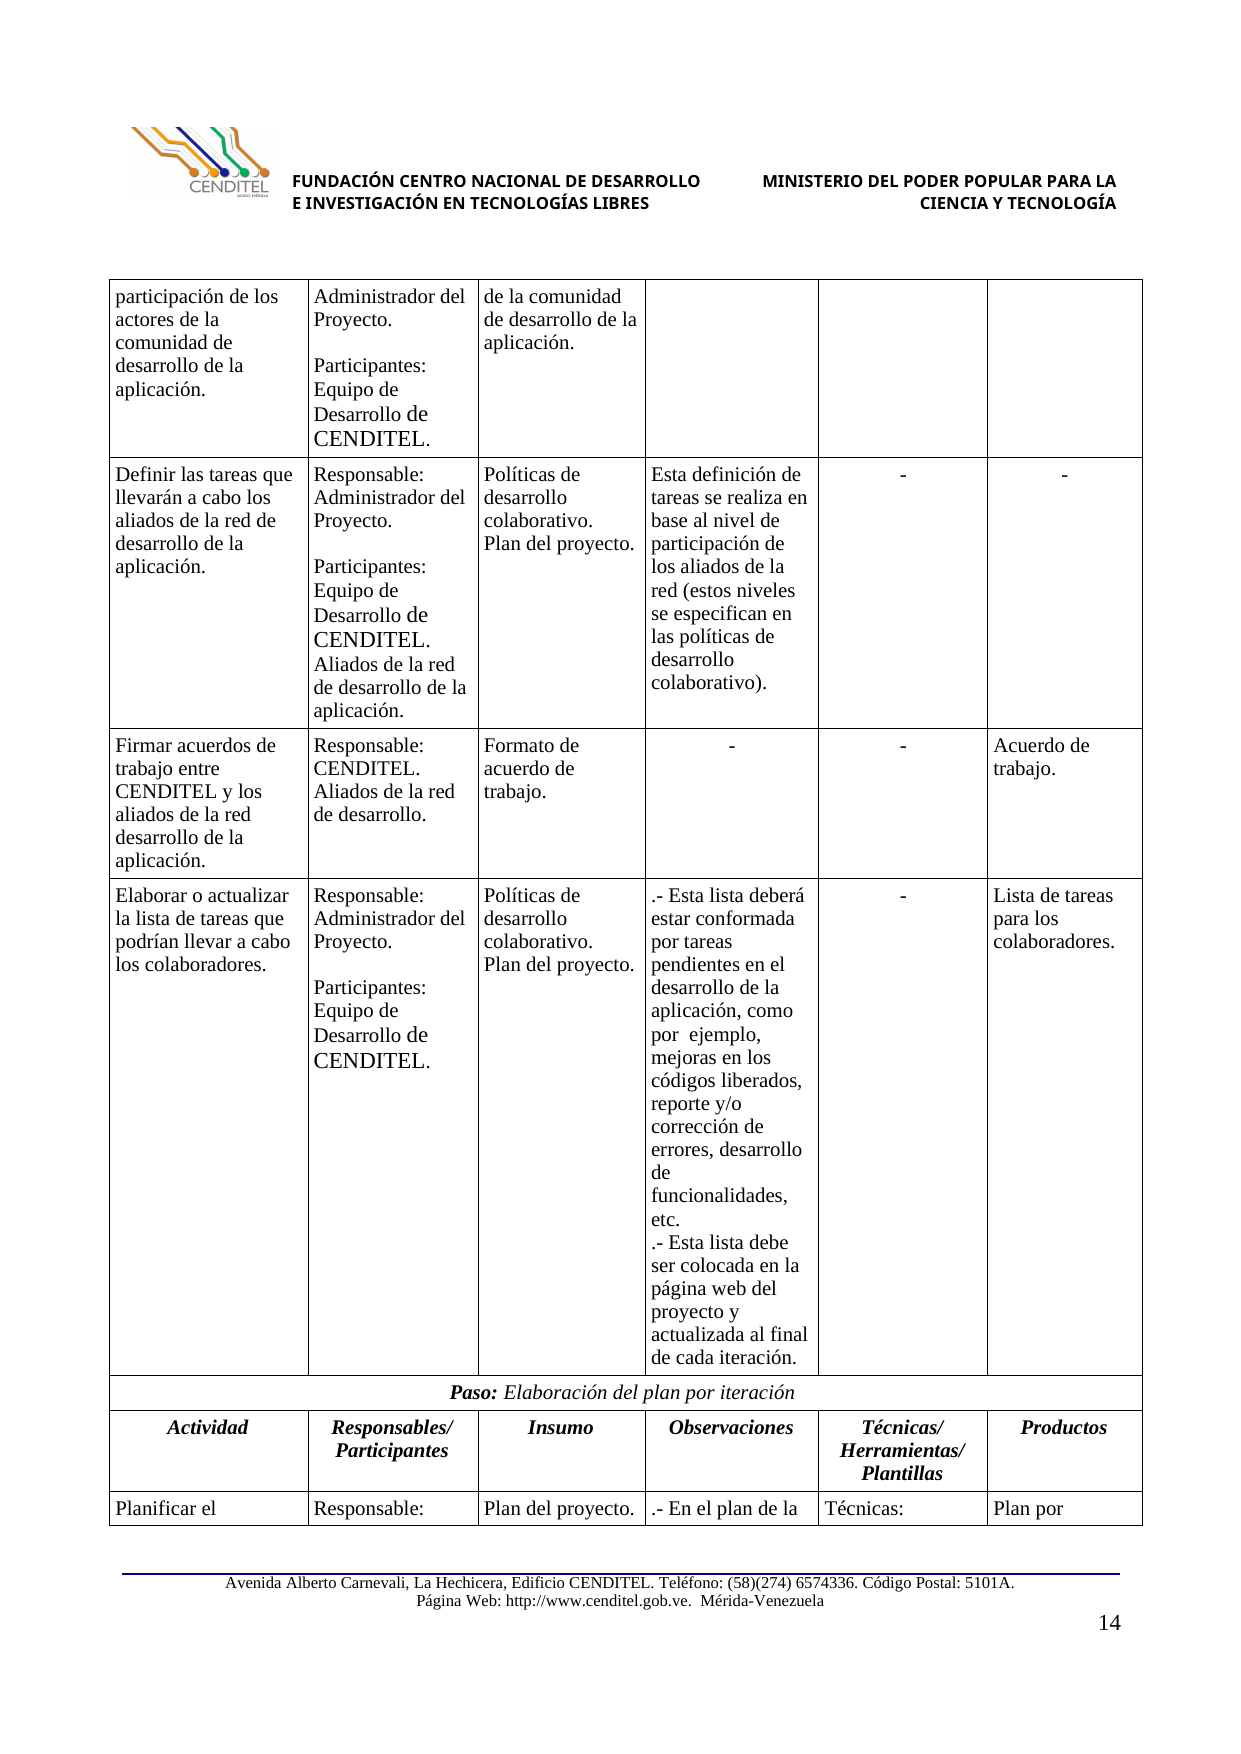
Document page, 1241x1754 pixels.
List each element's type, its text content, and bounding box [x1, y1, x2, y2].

table_cell Técnicas/ Herramientas/ Plantillas [819, 1411, 987, 1491]
table_cell Actividad [110, 1411, 308, 1491]
table_cell - [819, 879, 987, 1375]
table_cell Definir las tareas que llevarán a cabo los aliados de la red de desarrollo de la aplicación. [110, 458, 308, 728]
table_cell - [646, 280, 818, 457]
table_cell .- Esta lista deberá estar conformada por tareas pendientes en el desarrollo de la aplicación, como por ejemplo, mejoras en los códigos liberados, reporte y/o corrección de errores, desarrollo de funcionalidades, etc. .- Esta lista debe ser colocada en la página web del proyecto y actualizada al final de cada iteración. [646, 879, 818, 1375]
table_cell Acuerdo de trabajo. [988, 729, 1142, 878]
table_cell Responsable: Administrador del Proyecto. Participantes: Equipo de Desarrollo de CENDITEL. [309, 879, 478, 1375]
table_cell Insumo [479, 1411, 645, 1491]
table_cell Formato de acuerdo de trabajo. [479, 729, 645, 878]
table_cell - [988, 458, 1142, 728]
table_cell Planificar el [110, 1492, 308, 1525]
table_cell - [819, 729, 987, 878]
table_cell .- En el plan de la [646, 1492, 818, 1525]
table_cell de la comunidad de desarrollo de la aplicación. [479, 280, 645, 457]
table_cell Elaborar o actualizar la lista de tareas que podrían llevar a cabo los colaboradores. [110, 879, 308, 1375]
table_cell Paso: Elaboración del plan por iteración [110, 1376, 1142, 1410]
table_cell Responsable: Administrador del Proyecto. Participantes: Equipo de Desarrollo de CENDITEL. Aliados de la red de desarrollo de la aplicación. [309, 458, 478, 728]
table_cell - [988, 280, 1142, 457]
table_cell Productos [988, 1411, 1142, 1491]
table_cell Plan por [988, 1492, 1142, 1525]
table_cell Administrador del Proyecto. Participantes: Equipo de Desarrollo de CENDITEL. [309, 280, 478, 457]
table_cell Responsables/ Participantes [309, 1411, 478, 1491]
table_cell Firmar acuerdos de trabajo entre CENDITEL y los aliados de la red desarrollo de la aplicación. [110, 729, 308, 878]
table_cell Responsable: [309, 1492, 478, 1525]
table_cell Políticas de desarrollo colaborativo. Plan del proyecto. [479, 458, 645, 728]
table_cell Responsable: CENDITEL. Aliados de la red de desarrollo. [309, 729, 478, 878]
table_cell - [819, 458, 987, 728]
table_cell Observaciones [646, 1411, 818, 1491]
table_cell Lista de tareas para los colaboradores. [988, 879, 1142, 1375]
table_cell - [819, 280, 987, 457]
table_cell Políticas de desarrollo colaborativo. Plan del proyecto. [479, 879, 645, 1375]
table_cell Plan del proyecto. [479, 1492, 645, 1525]
picture [131, 127, 274, 201]
table_cell Técnicas: [819, 1492, 987, 1525]
table_cell Esta definición de tareas se realiza en base al nivel de participación de los aliados de la red (estos niveles se especifican en las políticas de desarrollo colaborativo). [646, 458, 818, 728]
table_cell - [646, 729, 818, 878]
table_cell participación de los actores de la comunidad de desarrollo de la aplicación. [110, 280, 308, 457]
